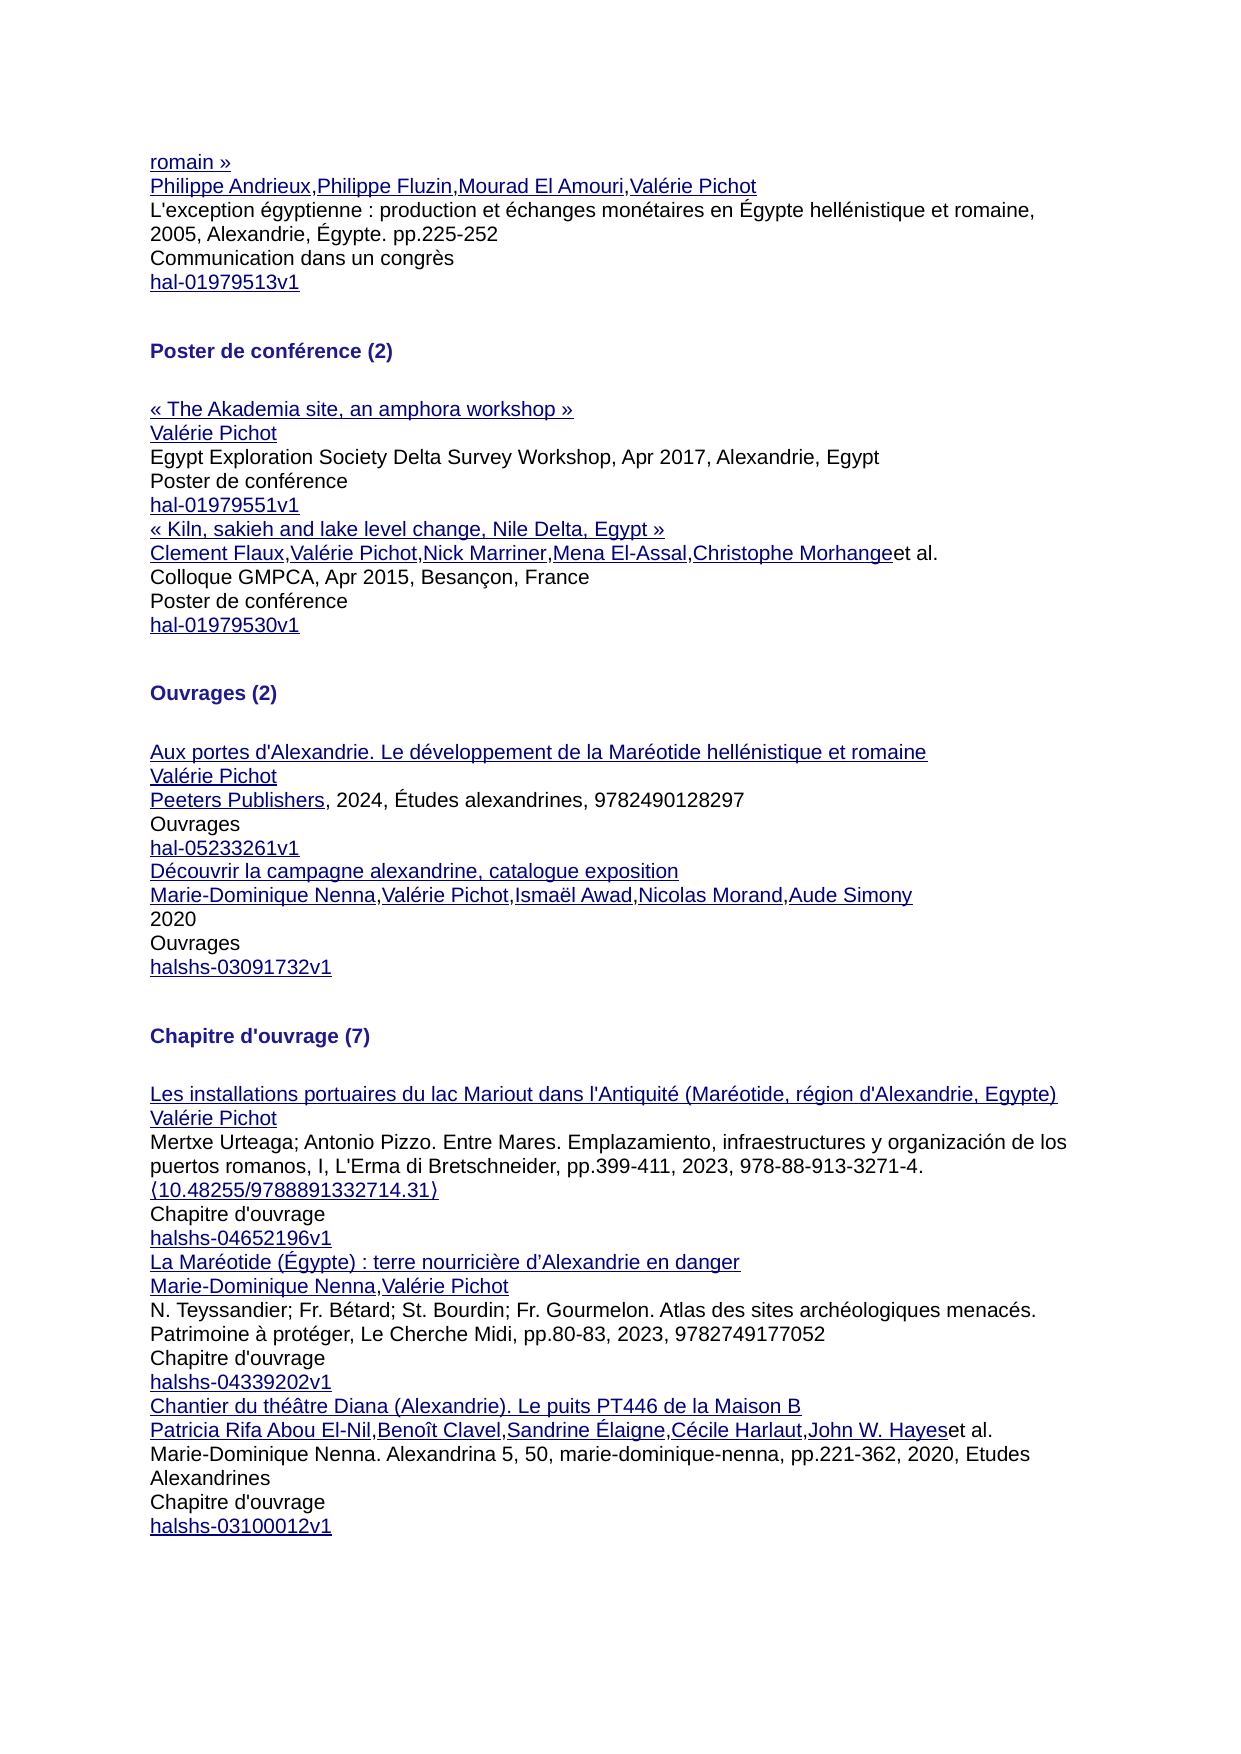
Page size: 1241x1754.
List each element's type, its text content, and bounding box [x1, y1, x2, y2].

table_cell La Maréotide (Égypte) : terre nourricière d’Alexandrie en danger Marie-Dominique Nenna,Valérie Pichot N. Teyssandier; Fr. Bétard; St. Bourdin; Fr. Gourmelon. Atlas des sites archéologiques menacés. Patrimoine à protéger, Le Cherche Midi, pp.80-83, 2023, 9782749177052 Chapitre d'ouvrage halshs-04339202v1 [150, 1250, 1090, 1394]
table_cell Chantier du théâtre Diana (Alexandrie). Le puits PT446 de la Maison B Patricia Rifa Abou El-Nil,Benoît Clavel,Sandrine Élaigne,Cécile Harlaut,John W. Hayeset al. Marie-Dominique Nenna. Alexandrina 5, 50, marie-dominique-nenna, pp.221-362, 2020, Etudes Alexandrines Chapitre d'ouvrage halshs-03100012v1 [150, 1394, 1090, 1537]
table_cell Découvrir la campagne alexandrine, catalogue exposition Marie-Dominique Nenna,Valérie Pichot,Ismaël Awad,Nicolas Morand,Aude Simony 2020 Ouvrages halshs-03091732v1 [150, 859, 1090, 979]
table_header « The Akademia site, an amphora workshop » Valérie Pichot Egypt Exploration Society Delta Survey Workshop, Apr 2017, Alexandrie, Egypt Poster de conférence hal-01979551v1 [150, 397, 1090, 517]
subtitle Ouvrages (2) [150, 681, 1090, 705]
table_header Les installations portuaires du lac Mariout dans l'Antiquité (Maréotide, région d'Alexandrie, Egypte) Valérie Pichot Mertxe Urteaga; Antonio Pizzo. Entre Mares. Emplazamiento, infraestructures y organización de los puertos romanos, I, L'Erma di Bretschneider, pp.399-411, 2023, 978-88-913-3271-4. ⟨10.48255/9788891332714.31⟩ Chapitre d'ouvrage halshs-04652196v1 [150, 1082, 1090, 1250]
subtitle Poster de conférence (2) [150, 338, 1090, 362]
table_cell romain » Philippe Andrieux,Philippe Fluzin,Mourad El Amouri,Valérie Pichot L'exception égyptienne : production et échanges monétaires en Égypte hellénistique et romaine, 2005, Alexandrie, Égypte. pp.225-252 Communication dans un congrès hal-01979513v1 [150, 150, 1090, 294]
table_header Aux portes d'Alexandrie. Le développement de la Maréotide hellénistique et romaine Valérie Pichot Peeters Publishers, 2024, Études alexandrines, 9782490128297 Ouvrages hal-05233261v1 [150, 740, 1090, 859]
subtitle Chapitre d'ouvrage (7) [150, 1024, 1090, 1048]
table_cell « Kiln, sakieh and lake level change, Nile Delta, Egypt » Clement Flaux,Valérie Pichot,Nick Marriner,Mena El-Assal,Christophe Morhangeet al. Colloque GMPCA, Apr 2015, Besançon, France Poster de conférence hal-01979530v1 [150, 517, 1090, 636]
